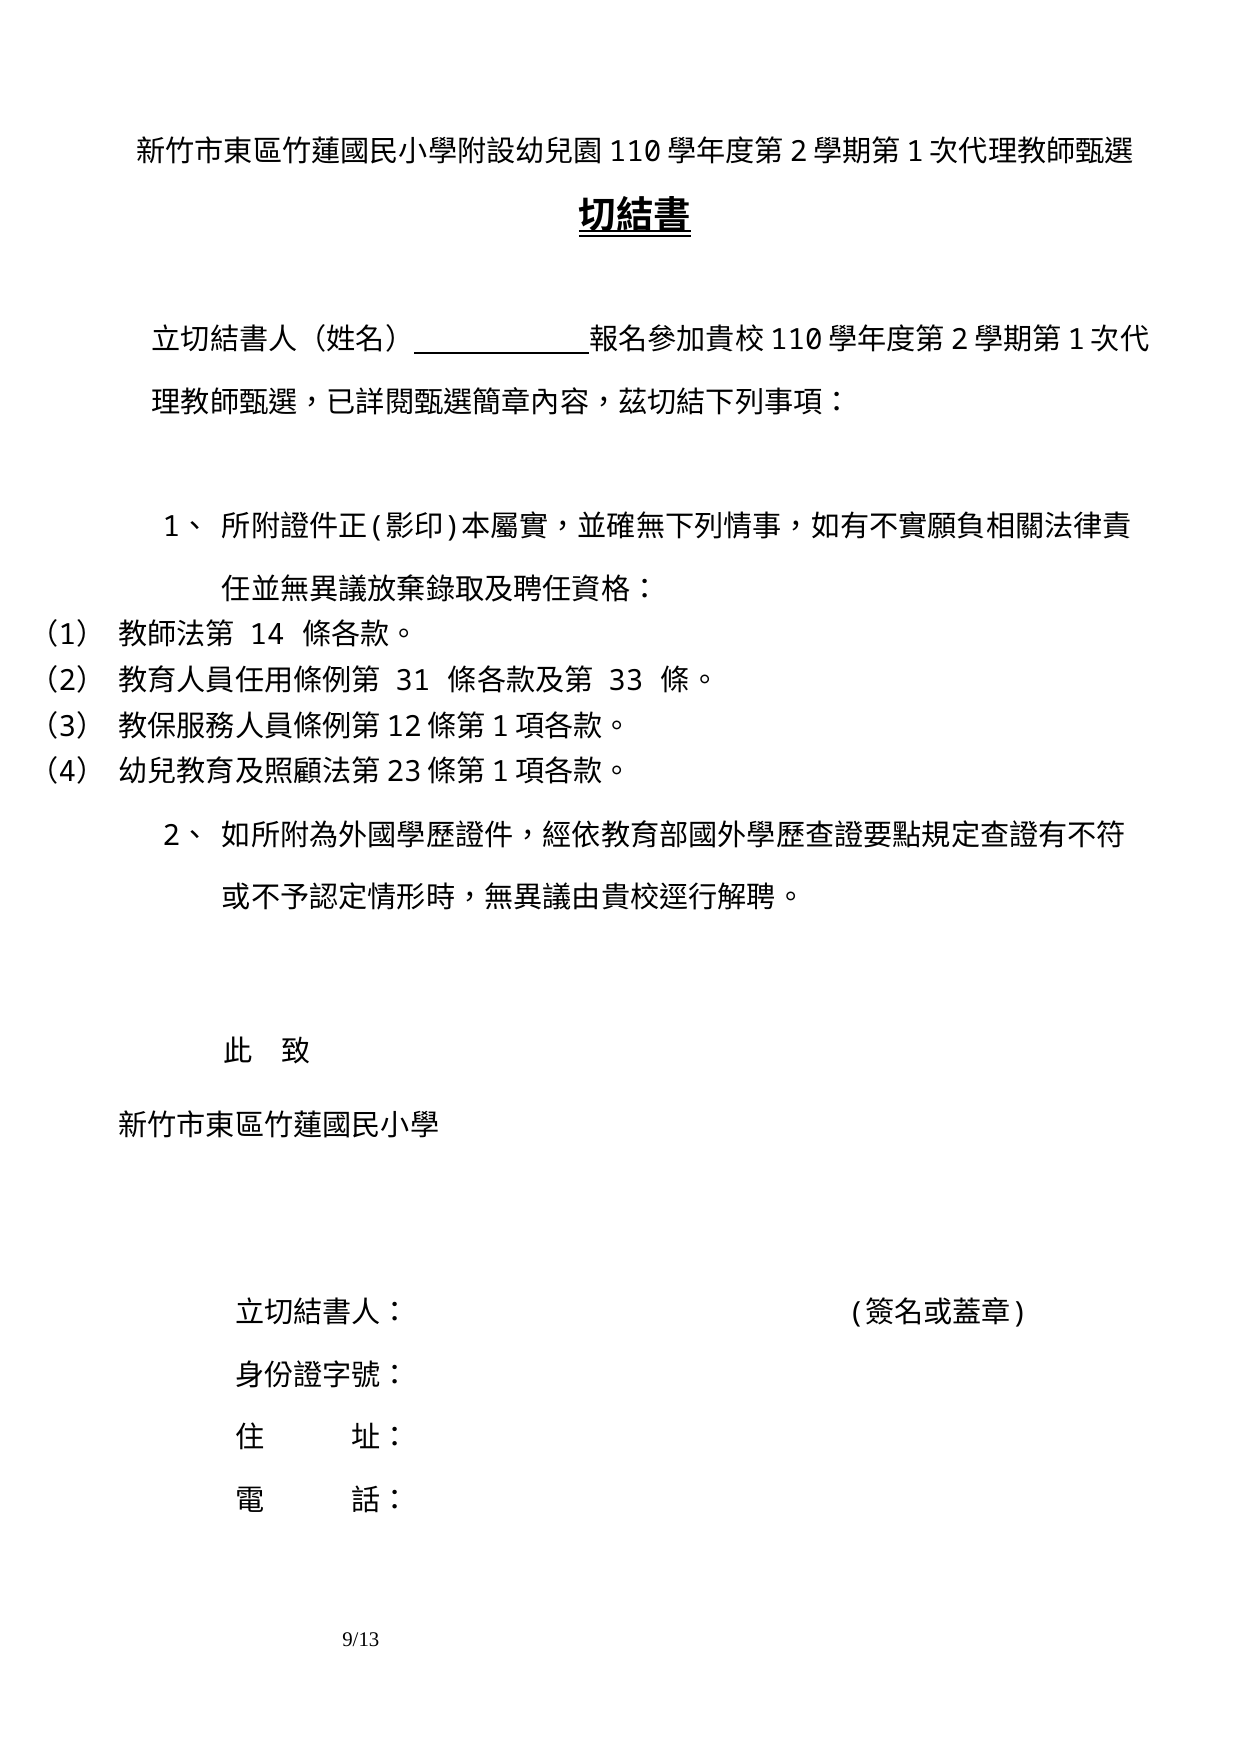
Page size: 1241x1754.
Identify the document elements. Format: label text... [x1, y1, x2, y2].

list 如所附為外國學歷證件，經依教育部國外學歷查證要點規定查證有不符或不予認定情形時，無異議由貴校逕行解聘。 [162, 791, 1152, 916]
text 住 址： [118, 1393, 1152, 1456]
text 身份證字號： [118, 1331, 1152, 1393]
text 切結書 [118, 170, 1152, 233]
list 幼兒教育及照顧法第23條第1項各款。 [29, 745, 1152, 791]
list 所附證件正(影印)本屬實，並確無下列情事，如有不實願負相關法律責任並無異議放棄錄取及聘任資格： [162, 483, 1152, 608]
text 電 話： [118, 1456, 1152, 1518]
text 新竹市東區竹蓮國民小學 [118, 1081, 1152, 1143]
text 此 致 [187, 1028, 1152, 1070]
text 立切結書人： (簽名或蓋章) [118, 1268, 1152, 1331]
list 教師法第 14 條各款。 [29, 608, 1152, 653]
text 立切結書人（姓名） 報名參加貴校110學年度第2學期第1次代理教師甄選，已詳閱甄選簡章內容，茲切結下列事項： [151, 295, 1152, 420]
list 教保服務人員條例第12條第1項各款。 [29, 699, 1152, 745]
list 教育人員任用條例第 31 條各款及第 33 條。 [29, 653, 1152, 699]
text 新竹市東區竹蓮國民小學附設幼兒園110學年度第2學期第1次代理教師甄選 [118, 108, 1152, 170]
